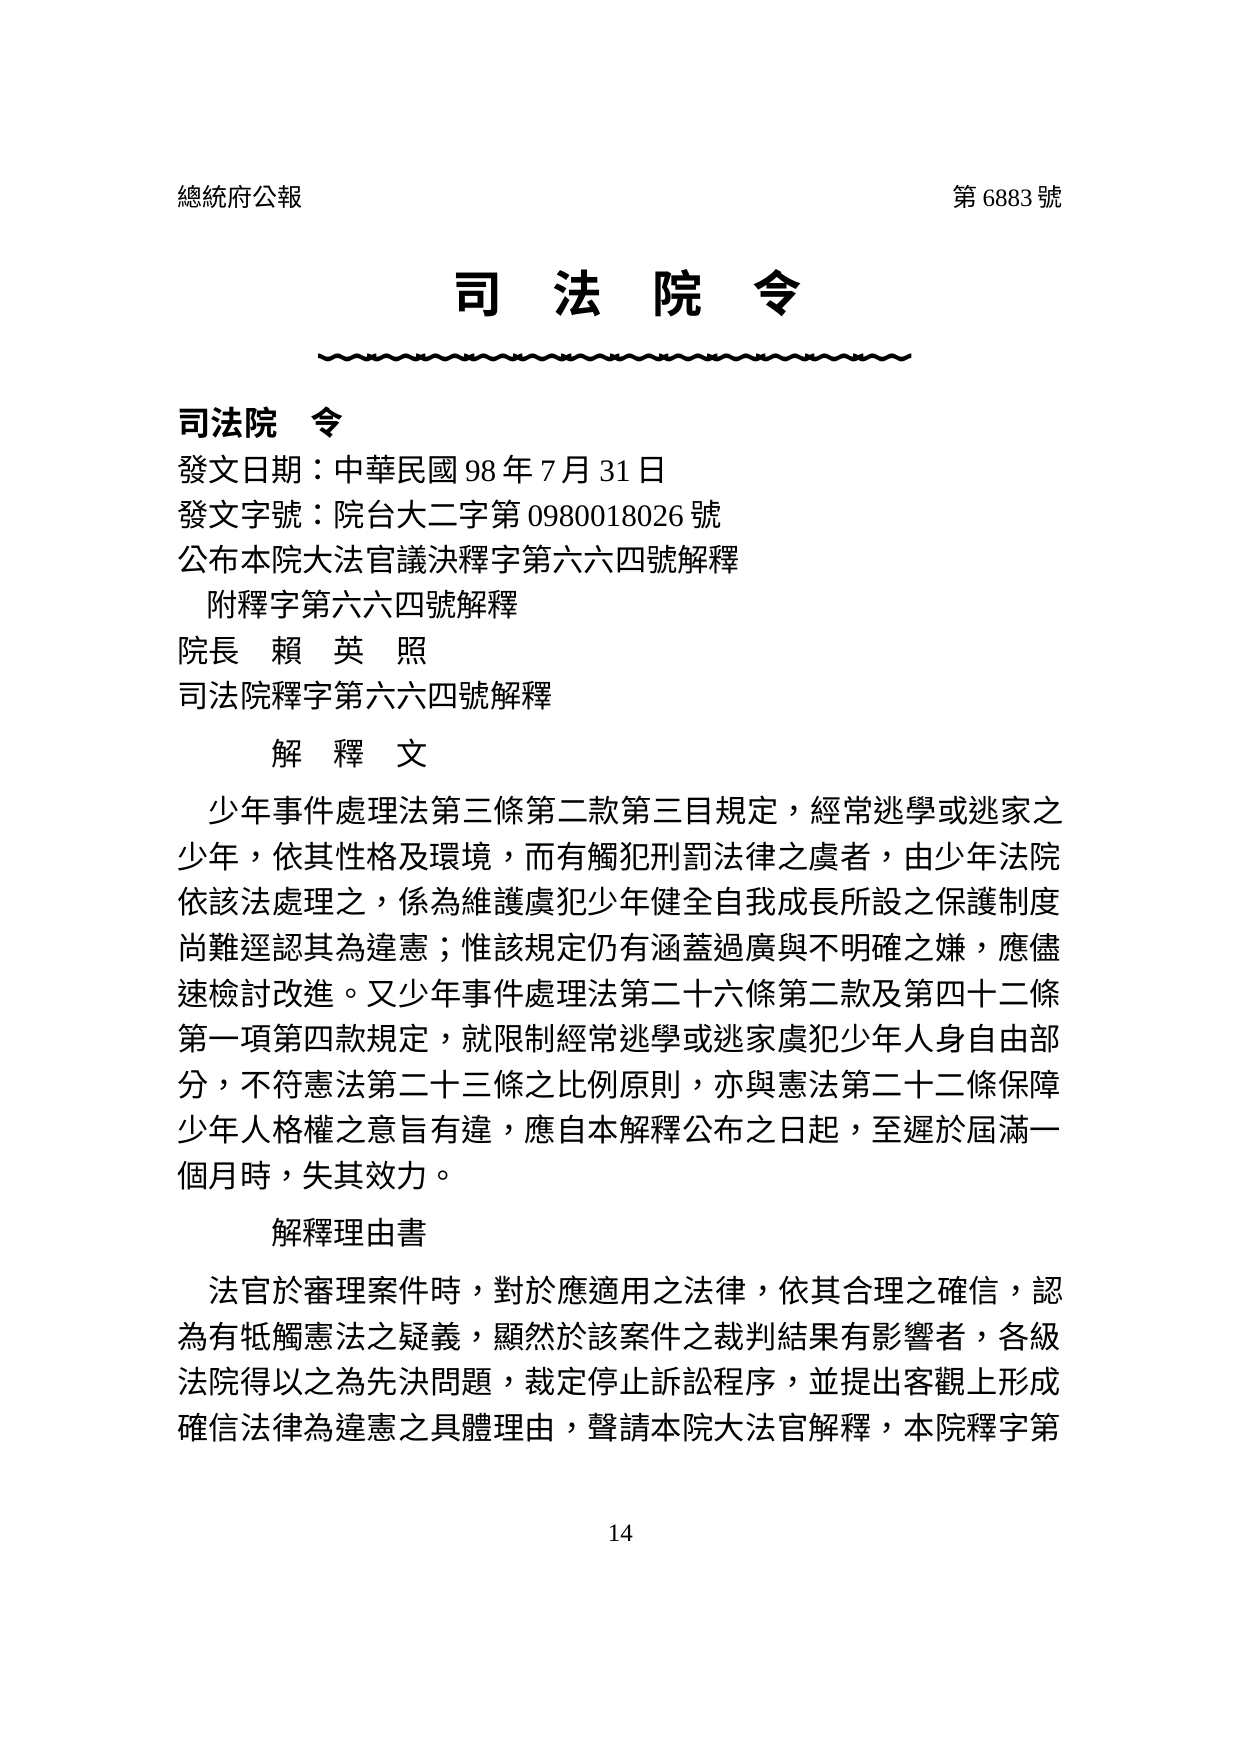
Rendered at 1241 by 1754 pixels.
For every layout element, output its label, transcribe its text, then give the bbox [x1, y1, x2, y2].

text 院長 賴 英 照 [177, 626, 1063, 671]
text 解釋理由書 [177, 1209, 1063, 1254]
text 公布本院大法官議決釋字第六六四號解釋 [177, 535, 1063, 581]
text 司法院 令 [177, 399, 1063, 445]
text 少年事件處理法第三條第二款第三目規定，經常逃學或逃家之少年，依其性格及環境，而有觸犯刑罰法律之虞者，由少年法院依該法處理之，係為維護虞犯少年健全自我成長所設之保護制度，尚難逕認其為違憲；惟該規定仍有涵蓋過廣與不明確之嫌，應儘速檢討改進。又少年事件處理法第二十六條第二款及第四十二條第一項第四款規定，就限制經常逃學或逃家虞犯少年人身自由部分，不符憲法第二十三條之比例原則，亦與憲法第二十二條保障少年人格權之意旨有違，應自本解釋公布之日起，至遲於屆滿一個月時，失其效力。 [177, 786, 1063, 1196]
text 解 釋 文 [177, 729, 1063, 774]
text 附釋字第六六四號解釋 [206, 581, 1063, 626]
text 發文日期：中華民國98年7月31日 [177, 445, 1063, 490]
text 司法院釋字第六六四號解釋 [177, 671, 1063, 716]
text 法官於審理案件時，對於應適用之法律，依其合理之確信，認為有牴觸憲法之疑義，顯然於該案件之裁判結果有影響者，各級法院得以之為先決問題，裁定停止訴訟程序，並提出客觀上形成確信法律為違憲之具體理由，聲請本院大法官解釋，本院釋字第三七一號、第五七二號、第五九０號解釋闡釋甚明。本院審查之對象，非僅以聲請書明指者為限，且包含案件審理須援引為裁判基礎之法律，並與聲請人聲請釋憲之法律具有重要關聯者在內。本件聲請人於審理案件時，認其所應適用之少年事件處理法第三條第二款第三目規定有違憲疑義，聲請本院解釋，符合聲請解釋之要件，應予受理。又同法第二十六條第二款規定，少年法院認有必要時得以裁定命少年收容於少年觀護所，第四十二條第一項第四款規定少年法院得以裁定令少年入感化教育處所施以感化教育，均為聲請人依同法第三條第二款第三目規定而進行少年事件處理程序時，所須適用之後續處置規定，與第三條第二款第三目規定有重要關聯，均得為本院審查之對象，應一併納入解釋範圍，合先敘明。 [177, 1266, 1063, 1448]
text ﹏﹏﹏﹏﹏﹏﹏﹏﹏﹏﹏﹏ [177, 337, 1063, 362]
text 司 法 院 令 [192, 266, 1063, 324]
text 發文字號：院台大二字第0980018026號 [177, 490, 1063, 535]
